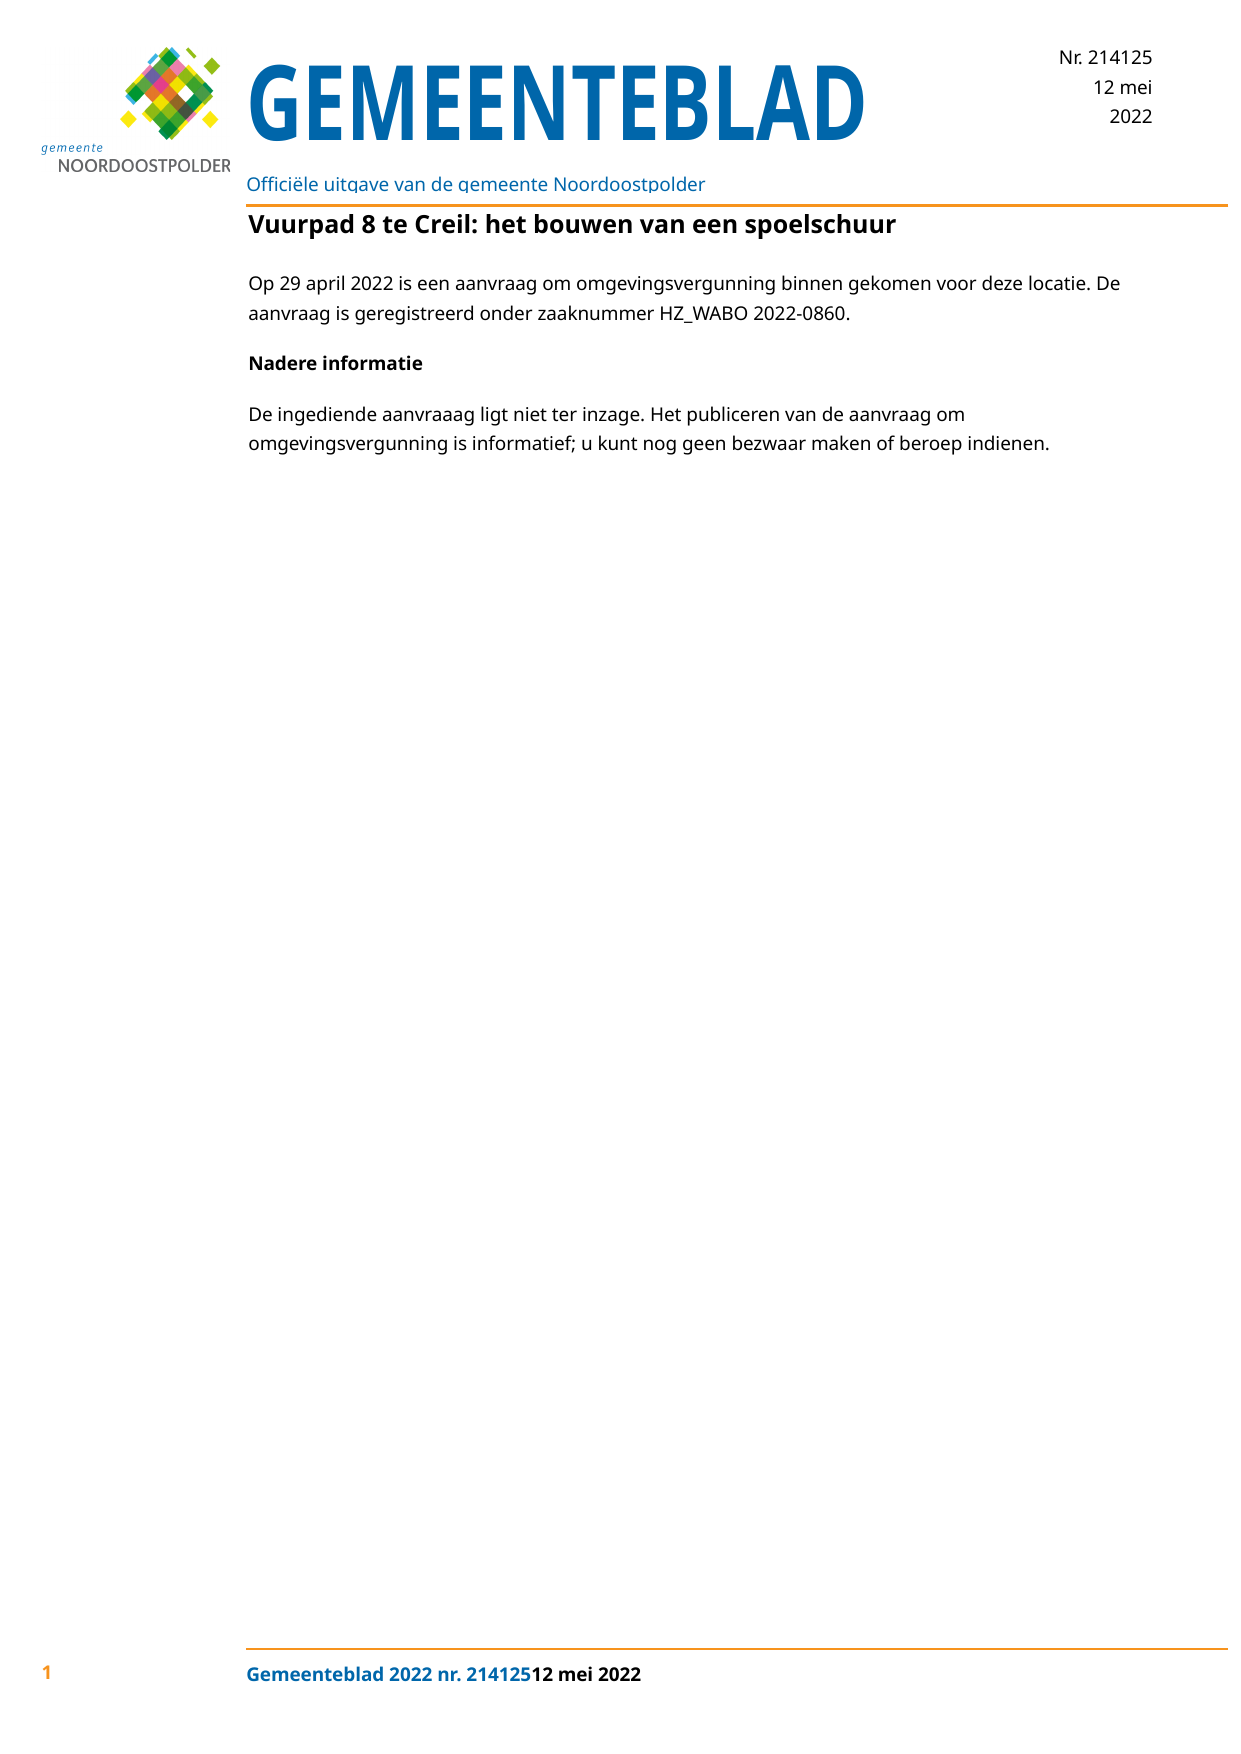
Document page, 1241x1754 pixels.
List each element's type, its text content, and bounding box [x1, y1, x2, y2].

text Vuurpad 8 te Creil: het bouwen van een spoelschuur [248, 207, 1152, 241]
text Nadere informatie [248, 350, 1152, 376]
picture [41, 47, 231, 172]
text De ingediende aanvraaag ligt niet ter inzage. Het publiceren van de aanvraag om omgevingsvergunning is informatief; u kunt nog geen bezwaar maken of beroep indienen. [248, 401, 1152, 456]
text Op 29 april 2022 is een aanvraag om omgevingsvergunning binnen gekomen voor deze locatie. De aanvraag is geregistreerd onder zaaknummer HZ_WABO 2022-0860. [248, 270, 1152, 326]
